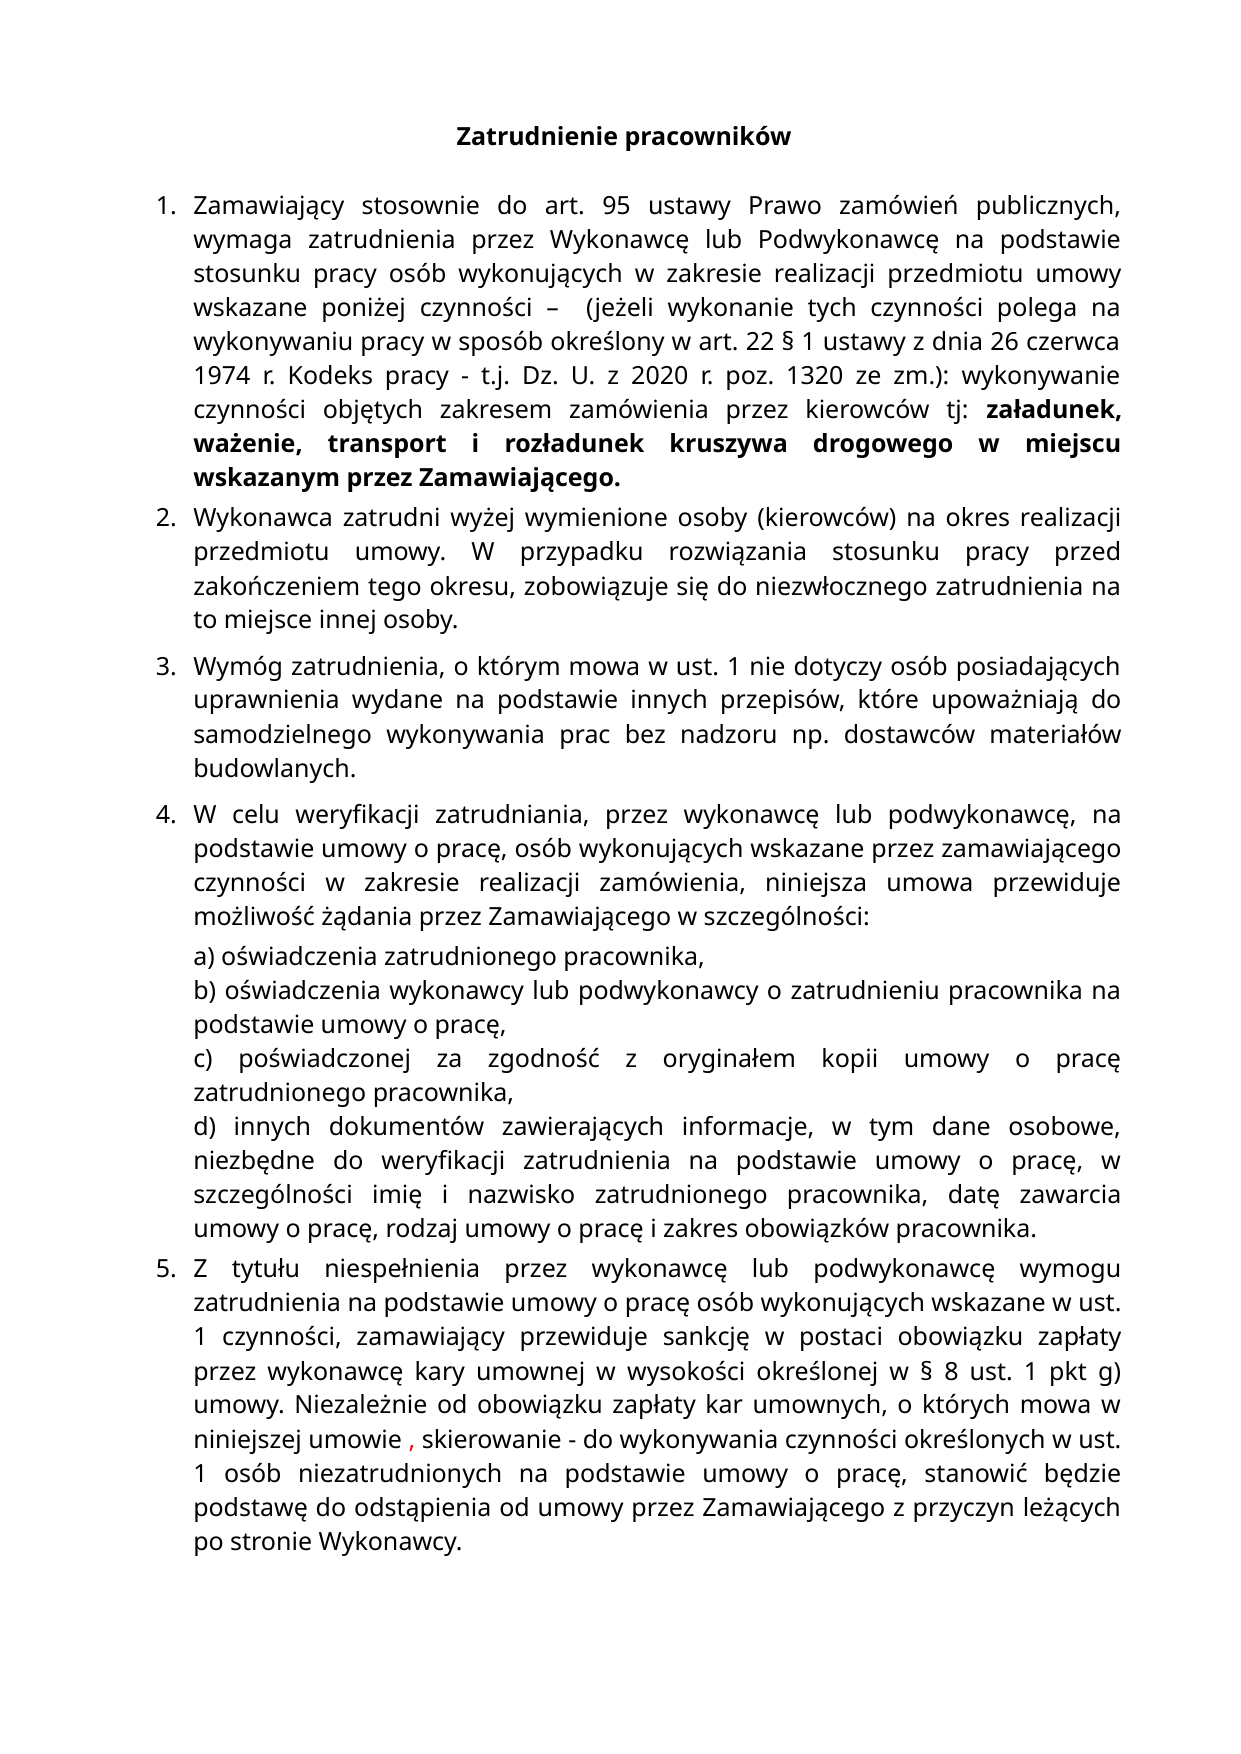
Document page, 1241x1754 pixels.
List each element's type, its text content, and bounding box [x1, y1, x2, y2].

list Wymóg zatrudnienia, o którym mowa w ust. 1 nie dotyczy osób posiadających uprawnienia wydane na podstawie innych przepisów, które upoważniają do samodzielnego wykonywania prac bez nadzoru np. dostawców materiałów budowlanych. [156, 648, 1122, 784]
text Zatrudnienie pracowników [126, 118, 1122, 152]
list W celu weryfikacji zatrudniania, przez wykonawcę lub podwykonawcę, na podstawie umowy o pracę, osób wykonujących wskazane przez zamawiającego czynności w zakresie realizacji zamówienia, niniejsza umowa przewiduje możliwość żądania przez Zamawiającego w szczególności: [156, 796, 1122, 932]
text d) innych dokumentów zawierających informacje, w tym dane osobowe, niezbędne do weryfikacji zatrudnienia na podstawie umowy o pracę, w szczególności imię i nazwisko zatrudnionego pracownika, datę zawarcia umowy o pracę, rodzaj umowy o pracę i zakres obowiązków pracownika. [193, 1109, 1122, 1245]
list Z tytułu niespełnienia przez wykonawcę lub podwykonawcę wymogu zatrudnienia na podstawie umowy o pracę osób wykonujących wskazane w ust. 1 czynności, zamawiający przewiduje sankcję w postaci obowiązku zapłaty przez wykonawcę kary umownej w wysokości określonej w § 8 ust. 1 pkt g) umowy. Niezależnie od obowiązku zapłaty kar umownych, o których mowa w niniejszej umowie , skierowanie - do wykonywania czynności określonych w ust. 1 osób niezatrudnionych na podstawie umowy o pracę, stanowić będzie podstawę do odstąpienia od umowy przez Zamawiającego z przyczyn leżących po stronie Wykonawcy. [156, 1251, 1122, 1557]
text c) poświadczonej za zgodność z oryginałem kopii umowy o pracę zatrudnionego pracownika, [193, 1041, 1122, 1109]
text a) oświadczenia zatrudnionego pracownika, [193, 938, 1122, 972]
list Wykonawca zatrudni wyżej wymienione osoby (kierowców) na okres realizacji przedmiotu umowy. W przypadku rozwiązania stosunku pracy przed zakończeniem tego okresu, zobowiązuje się do niezwłocznego zatrudnienia na to miejsce innej osoby. [156, 500, 1122, 636]
list Zamawiający stosownie do art. 95 ustawy Prawo zamówień publicznych, wymaga zatrudnienia przez Wykonawcę lub Podwykonawcę na podstawie stosunku pracy osób wykonujących w zakresie realizacji przedmiotu umowy wskazane poniżej czynności – (jeżeli wykonanie tych czynności polega na wykonywaniu pracy w sposób określony w art. 22 § 1 ustawy z dnia 26 czerwca 1974 r. Kodeks pracy - t.j. Dz. U. z 2020 r. poz. 1320 ze zm.): wykonywanie czynności objętych zakresem zamówienia przez kierowców tj: załadunek, ważenie, transport i rozładunek kruszywa drogowego w miejscu wskazanym przez Zamawiającego. [156, 187, 1122, 494]
text b) oświadczenia wykonawcy lub podwykonawcy o zatrudnieniu pracownika na podstawie umowy o pracę, [193, 972, 1122, 1041]
